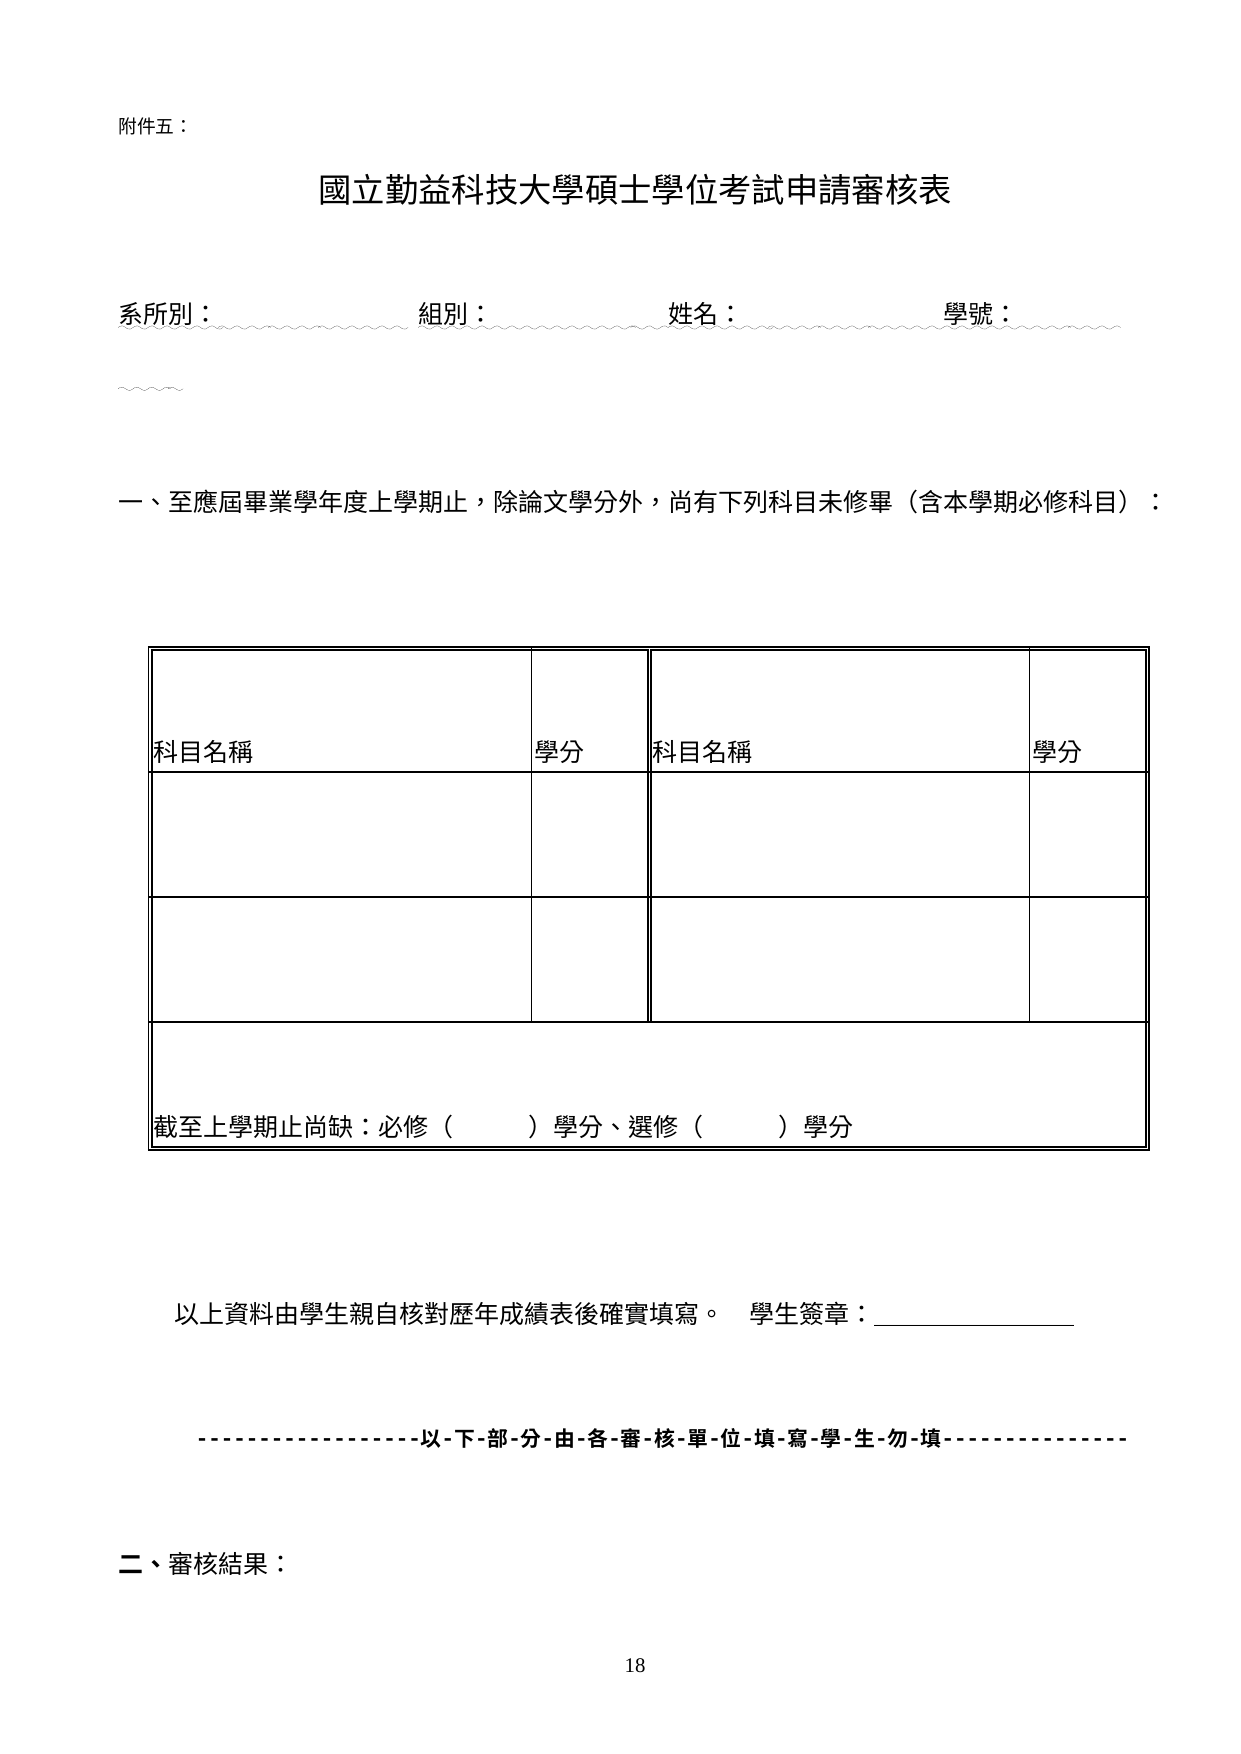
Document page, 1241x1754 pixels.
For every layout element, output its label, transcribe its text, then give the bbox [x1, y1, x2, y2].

table_cell [532, 773, 647, 896]
table_cell 截至上學期止尚缺：必修（ ）學分、選修（ ）學分 [153, 1023, 1145, 1146]
text 國立勤益科技大學碩士學位考試申請審核表 [118, 146, 1152, 209]
table_cell [652, 898, 1029, 1021]
table_cell [652, 773, 1029, 896]
table_header 學分 [532, 651, 647, 771]
text 附件五： [118, 84, 1152, 146]
table_cell [532, 898, 647, 1021]
table_cell [1030, 773, 1145, 896]
text 二、審核結果： [118, 1521, 1152, 1584]
text 一、至應屆畢業學年度上學期止，除論文學分外，尚有下列科目未修畢（含本學期必修科目）： [118, 459, 1152, 521]
table_header 學分 [1030, 651, 1145, 771]
table_header 科目名稱 [652, 651, 1029, 771]
text 系所別： 組別： 姓名： 學號： [118, 271, 1152, 396]
table_cell [153, 773, 531, 896]
table_header 科目名稱 [153, 651, 531, 771]
table_cell [1030, 898, 1145, 1021]
text 以上資料由學生親自核對歷年成績表後確實填寫。 學生簽章：＿＿＿＿＿＿＿＿ [174, 1271, 1152, 1334]
text ------------------以-下-部-分-由-各-審-核-單-位-填-寫-學-生-勿-填--------------- [118, 1396, 1152, 1459]
table_cell [153, 898, 531, 1021]
